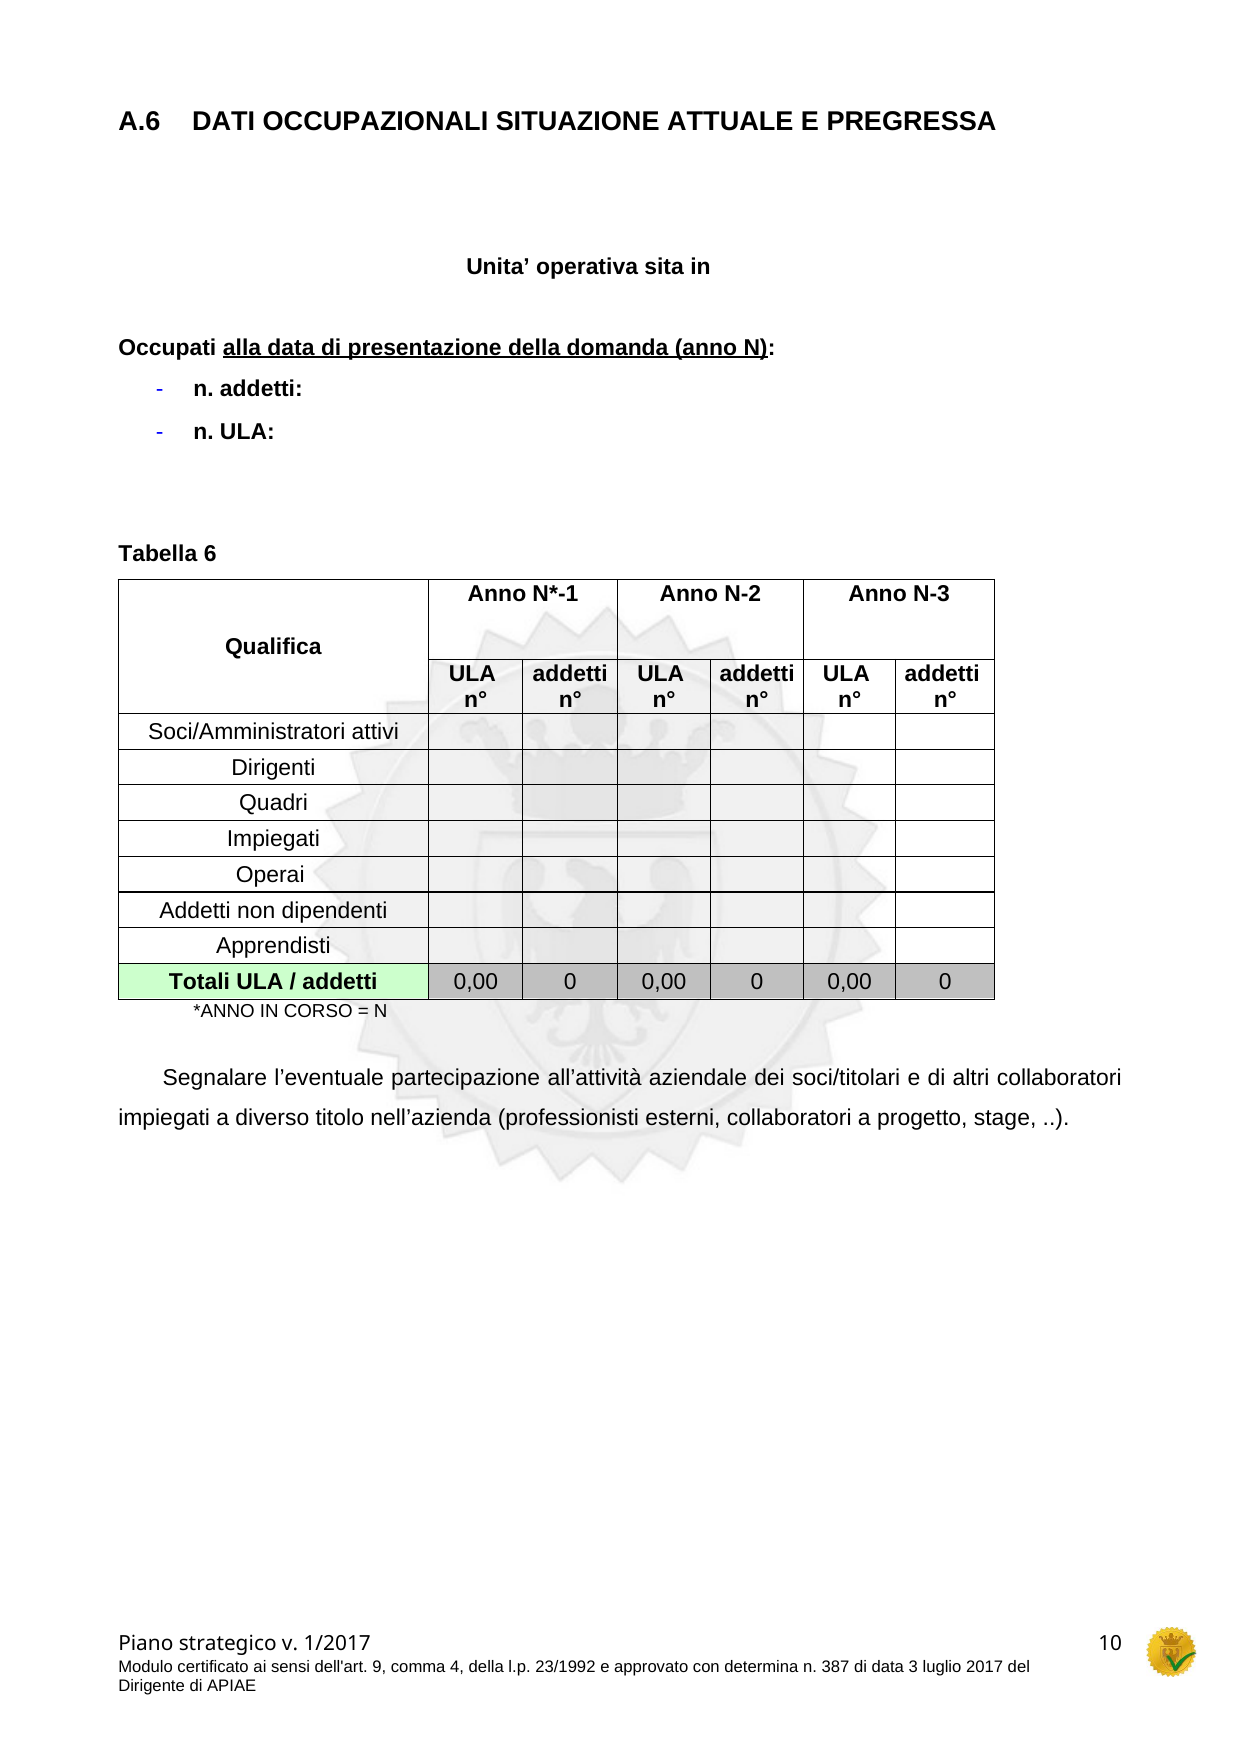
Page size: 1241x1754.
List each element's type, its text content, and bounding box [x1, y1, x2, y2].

list n. ULA: [156, 416, 1122, 445]
text Tabella 6 [118, 540, 1122, 566]
table_cell [896, 857, 994, 891]
table_cell [618, 893, 710, 927]
table_cell [523, 821, 617, 856]
picture [118, 280, 1122, 333]
picture [118, 360, 1122, 540]
table_cell 0 [523, 964, 617, 998]
table_cell [429, 785, 522, 820]
table_cell [523, 857, 617, 891]
table_cell Addetti non dipendenti [119, 893, 428, 927]
table_cell Quadri [119, 785, 428, 820]
table_header Anno N*-1 [429, 580, 617, 659]
table_cell [618, 857, 710, 891]
table_cell [804, 714, 895, 748]
table_cell 0,00 [618, 964, 710, 998]
table_cell [523, 893, 617, 927]
table_cell [429, 893, 522, 927]
table_cell [804, 857, 895, 891]
table_cell [804, 821, 895, 856]
table_cell [523, 785, 617, 820]
table_cell 0,00 [429, 964, 522, 998]
table_header Anno N-3 [804, 580, 994, 659]
table_cell Impiegati [119, 821, 428, 856]
table_cell 0,00 [804, 964, 895, 998]
text Occupati alla data di presentazione della domanda (anno N): [118, 333, 1122, 360]
table_cell [429, 750, 522, 784]
table_cell Totali ULA / addetti [119, 964, 428, 998]
table_cell 0 [896, 964, 994, 998]
table_cell [804, 928, 895, 963]
table_cell Operai [119, 857, 428, 891]
table_cell Dirigenti [119, 750, 428, 784]
table_cell addetti n° [711, 660, 803, 713]
table_cell [429, 857, 522, 891]
picture [118, 566, 1122, 999]
table_cell [429, 928, 522, 963]
picture [118, 76, 1122, 105]
table_cell [804, 785, 895, 820]
table_cell [896, 821, 994, 856]
table_cell [618, 750, 710, 784]
table_cell ULA n° [618, 660, 710, 713]
picture [118, 1000, 1122, 1064]
table_cell [711, 821, 803, 856]
table_cell 0 [711, 964, 803, 998]
text *ANNO IN CORSO = N [193, 999, 1122, 1021]
table_cell [804, 750, 895, 784]
table_cell [618, 714, 710, 748]
table_cell [429, 714, 522, 748]
table_cell [711, 928, 803, 963]
table_cell addetti n° [523, 660, 617, 713]
table_cell [618, 821, 710, 856]
table_cell [896, 714, 994, 748]
table_cell [711, 893, 803, 927]
table_cell [896, 893, 994, 927]
table_cell [523, 750, 617, 784]
text Unita’ operativa sita in [118, 251, 1122, 280]
text A.6 DATI OCCUPAZIONALI SITUAZIONE ATTUALE E PREGRESSA [118, 105, 1122, 136]
table_header Anno N-2 [618, 580, 803, 659]
text Segnalare l’eventuale partecipazione all’attività aziendale dei soci/titolari e di altri collaboratori impiegati a diverso titolo nell’azienda (professionisti esterni, collaboratori a progetto, stage, ..). [118, 1064, 1122, 1130]
table_cell ULA n° [804, 660, 895, 713]
table_cell [896, 750, 994, 784]
table_cell [618, 928, 710, 963]
table_cell [618, 785, 710, 820]
table_cell [896, 785, 994, 820]
table_cell [896, 928, 994, 963]
table_cell [523, 928, 617, 963]
table_cell [711, 857, 803, 891]
table_cell Apprendisti [119, 928, 428, 963]
table_cell ULA n° [429, 660, 522, 713]
table_cell [523, 714, 617, 748]
table_cell addetti n° [896, 660, 994, 713]
picture [118, 1130, 1122, 1695]
table_header Qualifica [119, 580, 428, 713]
picture [1146, 1627, 1198, 1677]
table_cell [711, 714, 803, 748]
table_cell Soci/Amministratori attivi [119, 714, 428, 748]
table_cell [711, 750, 803, 784]
list n. addetti: [156, 373, 1122, 402]
table_cell [804, 893, 895, 927]
table_cell [429, 821, 522, 856]
table_cell [711, 785, 803, 820]
picture [118, 136, 1122, 251]
